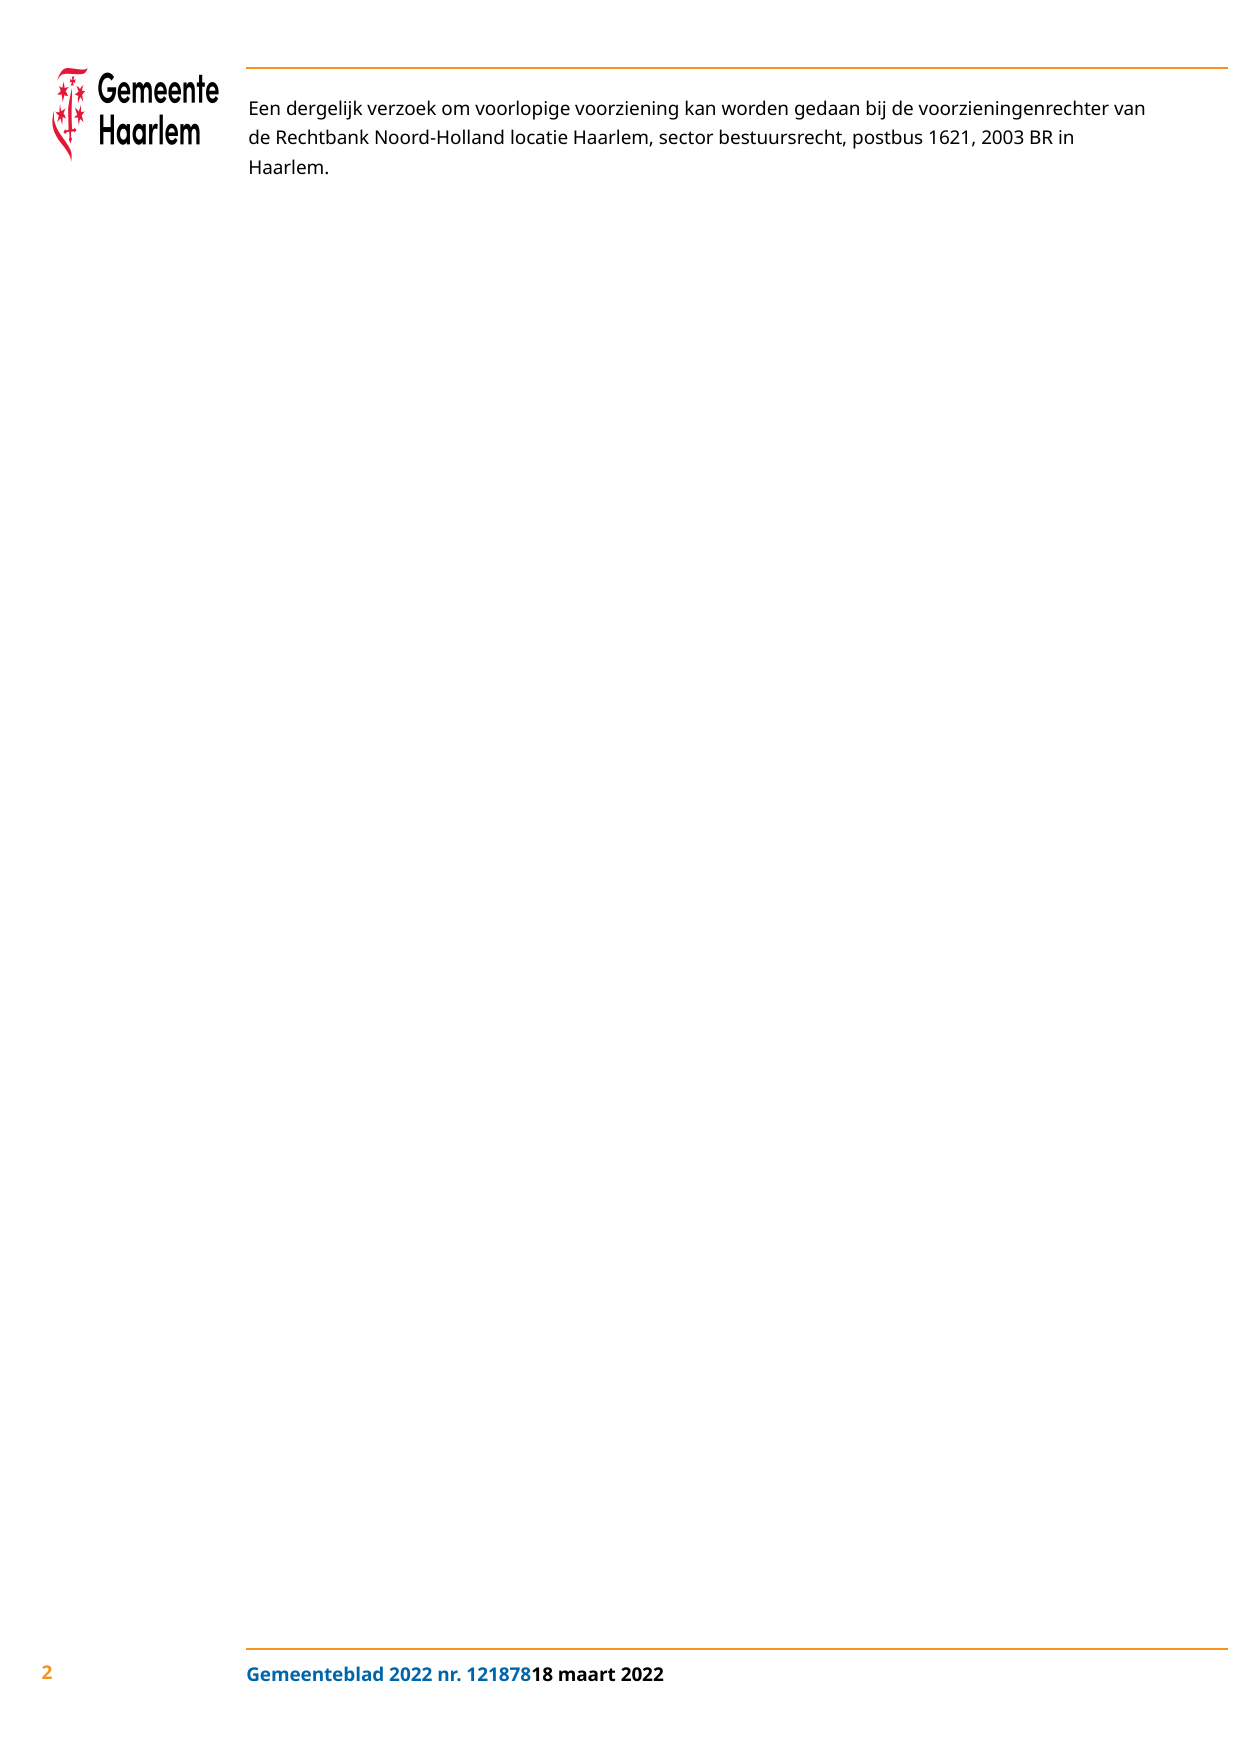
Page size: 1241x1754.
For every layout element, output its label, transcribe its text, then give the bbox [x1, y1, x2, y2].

picture [41, 47, 231, 172]
text Een dergelijk verzoek om voorlopige voorziening kan worden gedaan bij de voorzieningenrechter van de Rechtbank Noord-Holland locatie Haarlem, sector bestuursrecht, postbus 1621, 2003 BR in Haarlem. [248, 95, 1152, 180]
